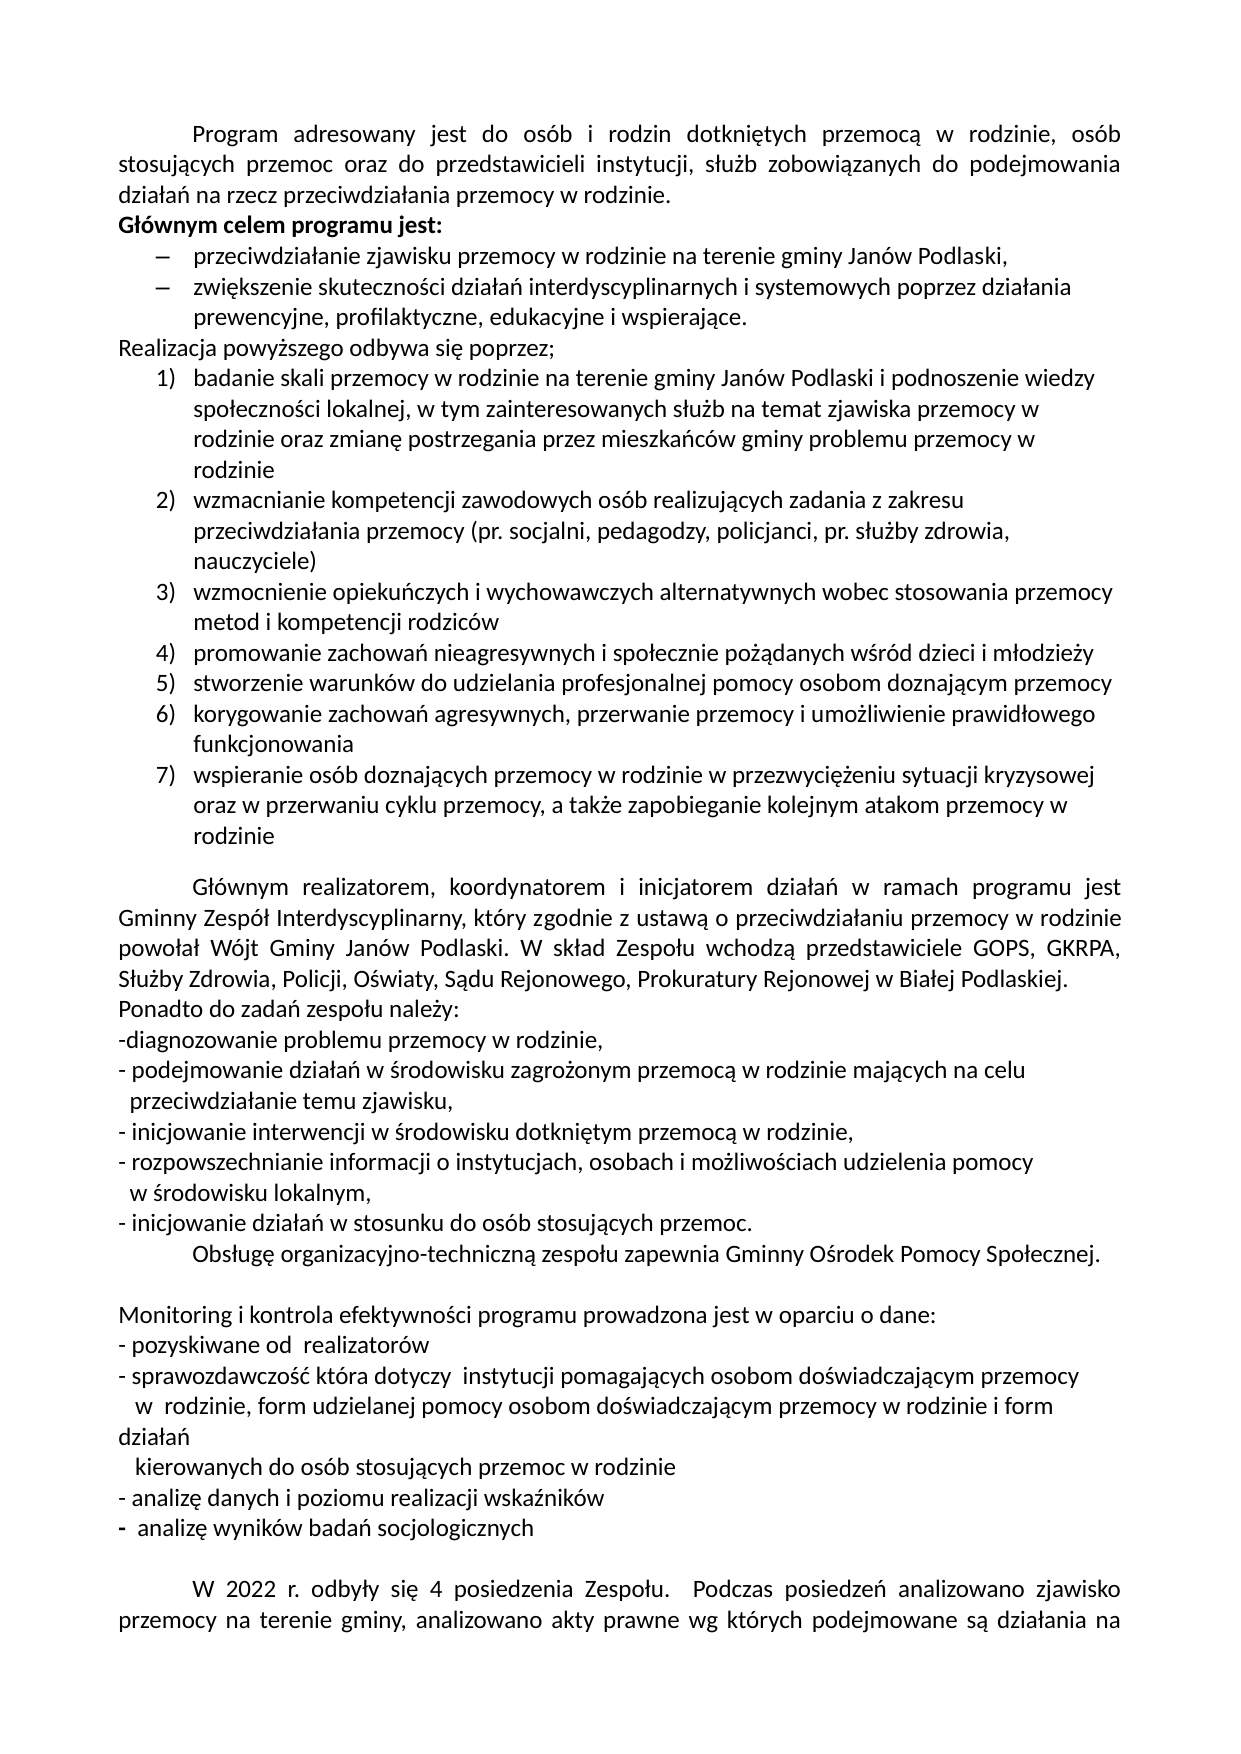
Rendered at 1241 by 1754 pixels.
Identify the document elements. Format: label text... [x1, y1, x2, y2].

text - sprawozdawczość która dotyczy instytucji pomagających osobom doświadczającym przemocy w rodzinie, form udzielanej pomocy osobom doświadczającym przemocy w rodzinie i form działań kierowanych do osób stosujących przemoc w rodzinie [118, 1360, 1122, 1482]
text Głównym realizatorem, koordynatorem i inicjatorem działań w ramach programu jest Gminny Zespół Interdyscyplinarny, który zgodnie z ustawą o przeciwdziałaniu przemocy w rodzinie powołał Wójt Gminy Janów Podlaski. W skład Zespołu wchodzą przedstawiciele GOPS, GKRPA, Służby Zdrowia, Policji, Oświaty, Sądu Rejonowego, Prokuratury Rejonowej w Białej Podlaskiej. [118, 871, 1122, 993]
text Program adresowany jest do osób i rodzin dotkniętych przemocą w rodzinie, osób stosujących przemoc oraz do przedstawicieli instytucji, służb zobowiązanych do podejmowania działań na rzecz przeciwdziałania przemocy w rodzinie. [118, 118, 1122, 210]
list korygowanie zachowań agresywnych, przerwanie przemocy i umożliwienie prawidłowego funkcjonowania [156, 698, 1122, 759]
list przeciwdziałanie zjawisku przemocy w rodzinie na terenie gminy Janów Podlaski, [156, 240, 1122, 271]
text Realizacja powyższego odbywa się poprzez; [118, 332, 1122, 362]
text - analizę wyników badań socjologicznych [118, 1512, 1122, 1543]
text W 2022 r. odbyły się 4 posiedzenia Zespołu. Podczas posiedzeń analizowano zjawisko przemocy na terenie gminy, analizowano akty prawne wg których podejmowane są działania na [118, 1573, 1122, 1634]
text - analizę danych i poziomu realizacji wskaźników [118, 1482, 1122, 1512]
text Obsługę organizacyjno-techniczną zespołu zapewnia Gminny Ośrodek Pomocy Społecznej. [118, 1238, 1122, 1268]
text - inicjowanie interwencji w środowisku dotkniętym przemocą w rodzinie, [118, 1116, 1122, 1146]
text -diagnozowanie problemu przemocy w rodzinie, [118, 1024, 1122, 1054]
list wzmacnianie kompetencji zawodowych osób realizujących zadania z zakresu przeciwdziałania przemocy (pr. socjalni, pedagodzy, policjanci, pr. służby zdrowia, nauczyciele) [156, 484, 1122, 576]
text Ponadto do zadań zespołu należy: [118, 993, 1122, 1024]
text przeciwdziałanie temu zjawisku, [118, 1085, 1122, 1116]
list wzmocnienie opiekuńczych i wychowawczych alternatywnych wobec stosowania przemocy metod i kompetencji rodziców [156, 576, 1122, 637]
text Monitoring i kontrola efektywności programu prowadzona jest w oparciu o dane: [118, 1299, 1122, 1329]
list zwiększenie skuteczności działań interdyscyplinarnych i systemowych poprzez działania prewencyjne, profilaktyczne, edukacyjne i wspierające. [156, 271, 1122, 332]
list stworzenie warunków do udzielania profesjonalnej pomocy osobom doznającym przemocy [156, 667, 1122, 698]
list wspieranie osób doznających przemocy w rodzinie w przezwyciężeniu sytuacji kryzysowej oraz w przerwaniu cyklu przemocy, a także zapobieganie kolejnym atakom przemocy w rodzinie [156, 759, 1122, 851]
text - pozyskiwane od realizatorów [118, 1329, 1122, 1360]
list promowanie zachowań nieagresywnych i społecznie pożądanych wśród dzieci i młodzieży [156, 637, 1122, 667]
list badanie skali przemocy w rodzinie na terenie gminy Janów Podlaski i podnoszenie wiedzy społeczności lokalnej, w tym zainteresowanych służb na temat zjawiska przemocy w rodzinie oraz zmianę postrzegania przez mieszkańców gminy problemu przemocy w rodzinie [156, 362, 1122, 484]
text - rozpowszechnianie informacji o instytucjach, osobach i możliwościach udzielenia pomocy w środowisku lokalnym, [118, 1146, 1122, 1207]
text - podejmowanie działań w środowisku zagrożonym przemocą w rodzinie mających na celu [118, 1054, 1122, 1085]
text - inicjowanie działań w stosunku do osób stosujących przemoc. [118, 1207, 1122, 1238]
text Głównym celem programu jest: [118, 210, 1122, 240]
